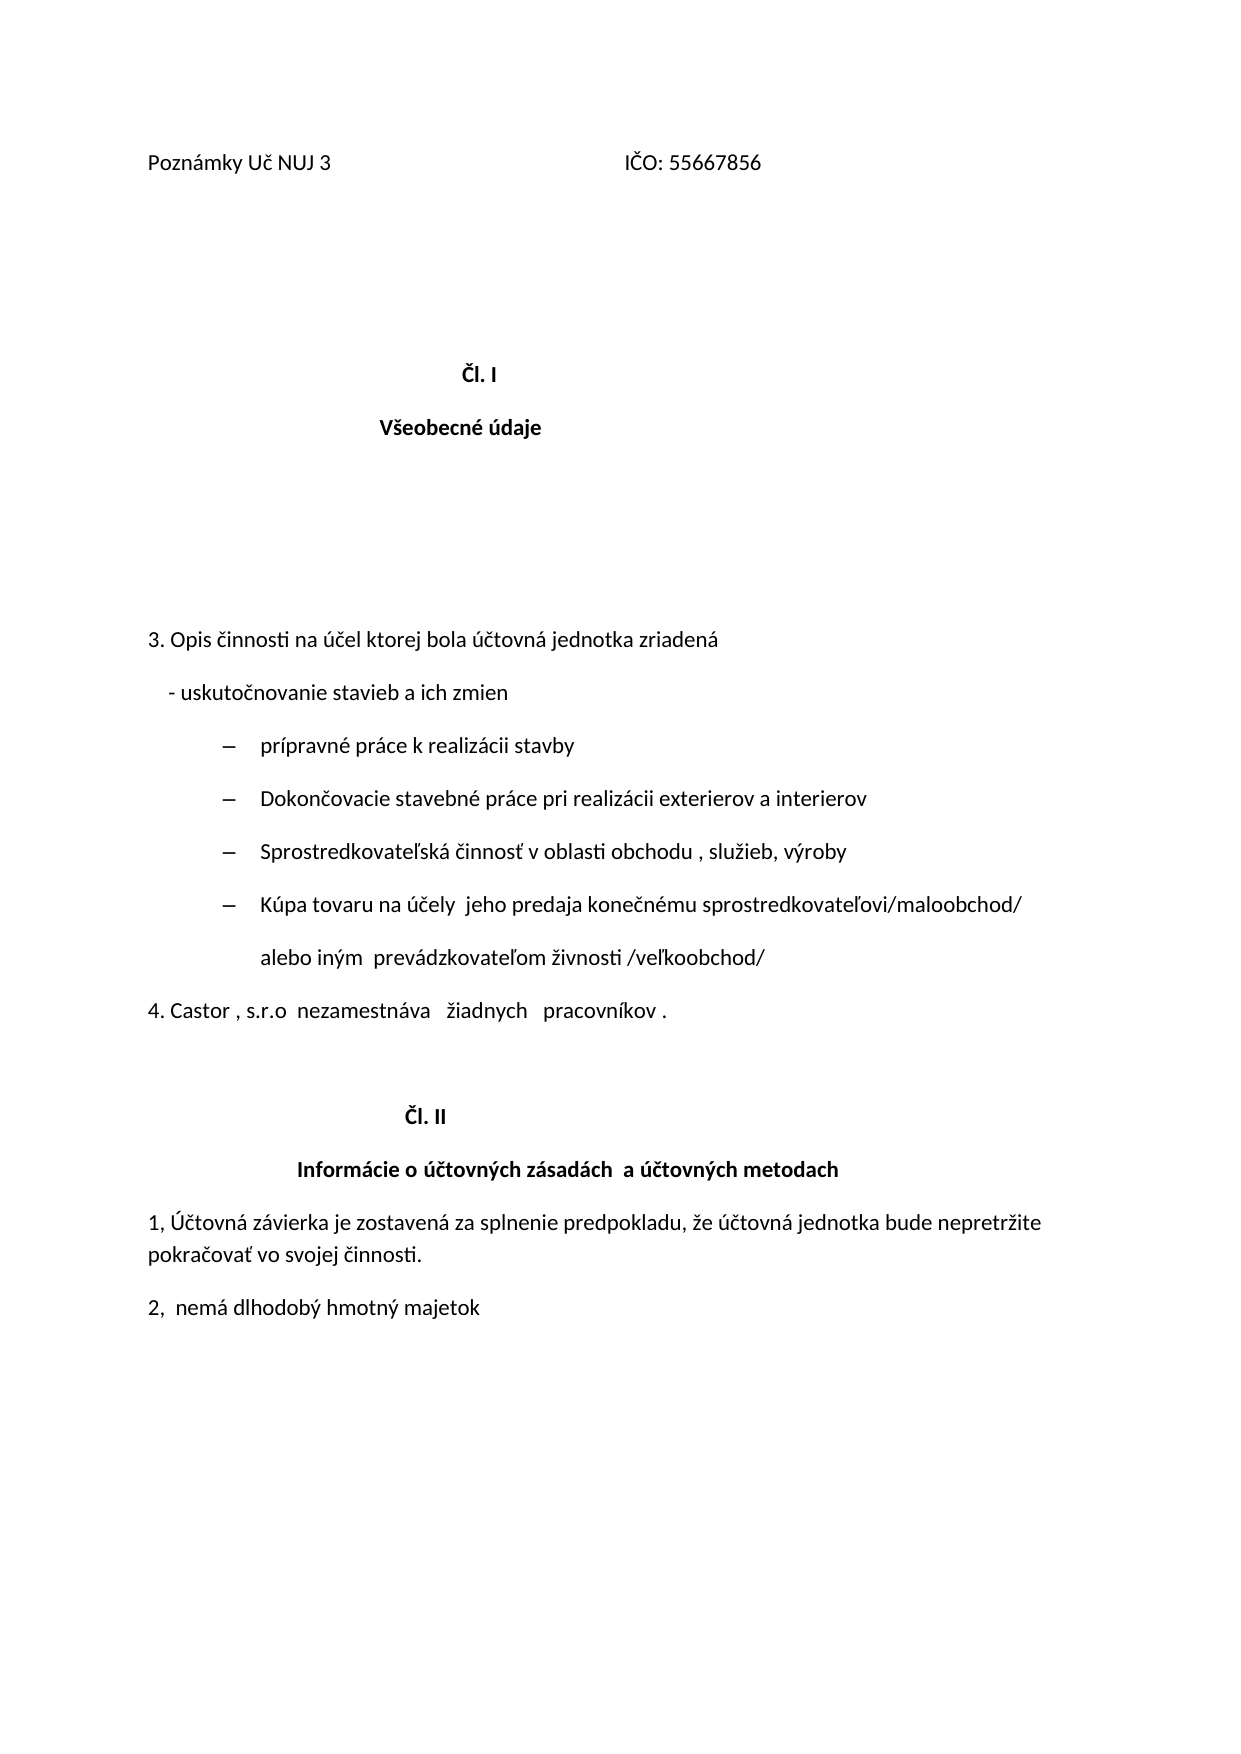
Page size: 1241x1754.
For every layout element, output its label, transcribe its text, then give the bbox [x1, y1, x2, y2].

text Čl. II [148, 1102, 1093, 1130]
text - uskutočnovanie stavieb a ich zmien [148, 678, 1093, 706]
text 3. Opis činnosti na účel ktorej bola účtovná jednotka zriadená [148, 625, 1093, 653]
list prípravné práce k realizácii stavby [223, 731, 1093, 759]
text Čl. I [148, 360, 1093, 388]
list Kúpa tovaru na účely jeho predaja konečnému sprostredkovateľovi/maloobchod/ [223, 890, 1093, 918]
list Dokončovacie stavebné práce pri realizácii exterierov a interierov [223, 784, 1093, 812]
text 4. Castor , s.r.o nezamestnáva žiadnych pracovníkov . [148, 996, 1093, 1024]
text 2, nemá dlhodobý hmotný majetok [148, 1293, 1093, 1321]
text Poznámky Uč NUJ 3 IČO: 55667856 [148, 148, 1093, 176]
list Sprostredkovateľská činnosť v oblasti obchodu , služieb, výroby [223, 837, 1093, 865]
text Všeobecné údaje [148, 413, 1093, 441]
text Informácie o účtovných zásadách a účtovných metodach [148, 1155, 1093, 1183]
list alebo iným prevádzkovateľom živnosti /veľkoobchod/ [223, 943, 1093, 971]
text 1, Účtovná závierka je zostavená za splnenie predpokladu, že účtovná jednotka bude nepretržite pokračovať vo svojej činnosti. [148, 1208, 1093, 1268]
